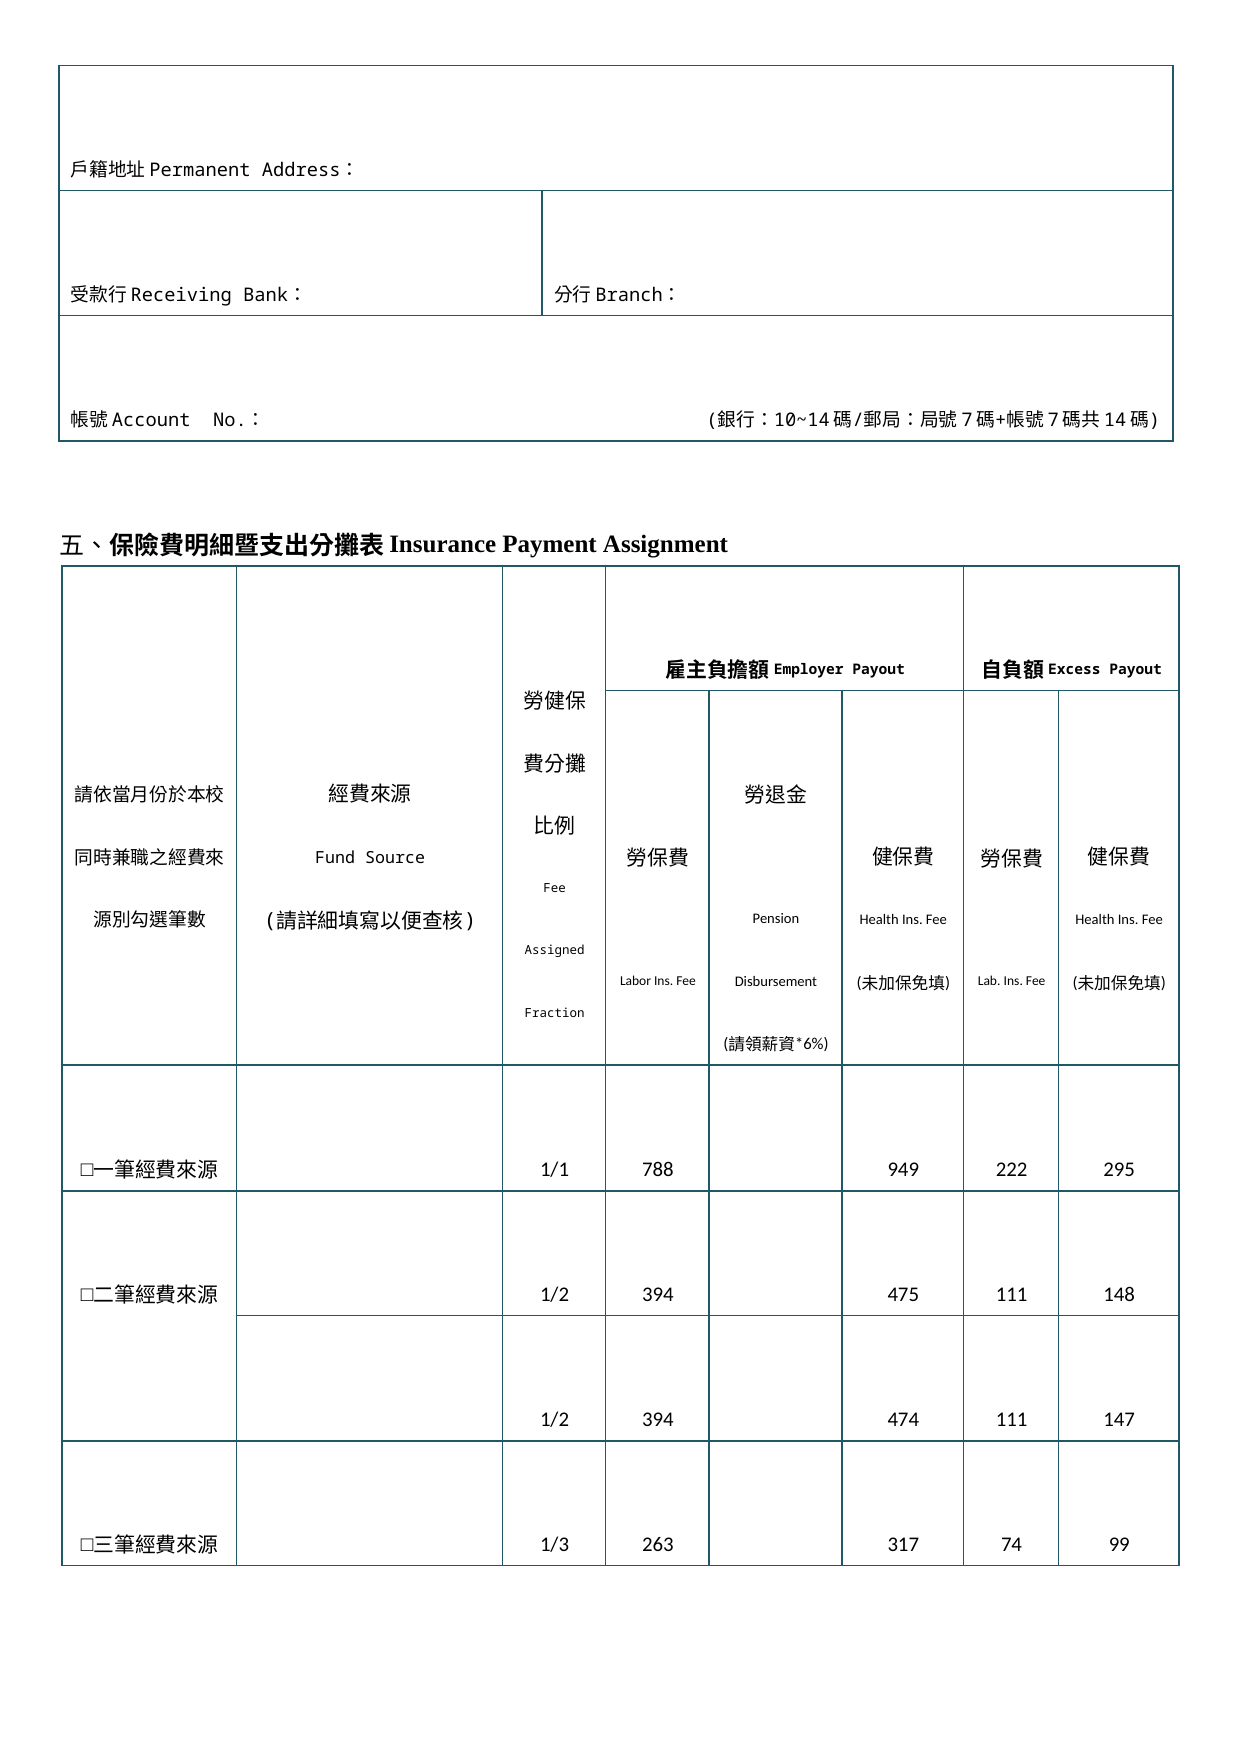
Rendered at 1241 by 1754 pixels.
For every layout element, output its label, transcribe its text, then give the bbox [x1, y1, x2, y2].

table_cell [710, 1316, 841, 1439]
table_cell 1/1 [503, 1066, 605, 1189]
table_header 自負額Excess Payout [964, 567, 1178, 689]
table_cell □二筆經費來源 [63, 1192, 236, 1439]
table_cell 勞保費 Lab. Ins. Fee [964, 691, 1058, 1064]
table_cell □一筆經費來源 [63, 1066, 236, 1189]
table_cell □三筆經費來源 [63, 1442, 236, 1564]
table_cell 111 [964, 1316, 1058, 1439]
table_header 雇主負擔額Employer Payout [606, 567, 963, 689]
table_cell 74 [964, 1442, 1058, 1564]
table_cell 317 [843, 1442, 963, 1564]
table_cell 1/2 [503, 1316, 605, 1439]
table_cell 394 [606, 1192, 708, 1314]
table_cell 受款行Receiving Bank： [60, 191, 541, 314]
table_header 請依當月份於本校同時兼職之經費來源別勾選筆數 [63, 567, 236, 1064]
table_cell 健保費 Health Ins. Fee (未加保免填) [1059, 691, 1178, 1064]
table_cell [710, 1192, 841, 1314]
table_cell 1/2 [503, 1192, 605, 1314]
table_cell 99 [1059, 1442, 1178, 1564]
table_cell 148 [1059, 1192, 1178, 1314]
list 保險費明細暨支出分攤表Insurance Payment Assignment [59, 502, 1122, 564]
table_cell 健保費 Health Ins. Fee (未加保免填) [843, 691, 963, 1064]
table_cell [237, 1316, 502, 1439]
table_cell 147 [1059, 1316, 1178, 1439]
table_cell [710, 1066, 841, 1189]
table_cell [237, 1066, 502, 1189]
table_cell 474 [843, 1316, 963, 1439]
table_cell 勞退金 Pension Disbursement (請領薪資*6%) [710, 691, 841, 1064]
table_cell 分行Branch： [543, 191, 1172, 314]
table_cell 222 [964, 1066, 1058, 1189]
table_cell [237, 1442, 502, 1564]
table_cell 949 [843, 1066, 963, 1189]
table_cell 勞保費 Labor Ins. Fee [606, 691, 708, 1064]
table_cell 475 [843, 1192, 963, 1314]
table_cell 111 [964, 1192, 1058, 1314]
table_header 經費來源 Fund Source (請詳細填寫以便查核) [237, 567, 502, 1064]
table_cell 295 [1059, 1066, 1178, 1189]
table_cell [237, 1192, 502, 1314]
table_cell 394 [606, 1316, 708, 1439]
table_cell 1/3 [503, 1442, 605, 1564]
table_header 勞健保費分攤 比例 Fee Assigned Fraction [503, 567, 605, 1064]
table_cell 帳號Account No.： (銀行：10~14碼/郵局：局號7碼+帳號7碼共14碼) [60, 316, 1172, 439]
table_cell 788 [606, 1066, 708, 1189]
table_cell 263 [606, 1442, 708, 1564]
table_cell [710, 1442, 841, 1564]
table_cell 戶籍地址Permanent Address： [60, 66, 1172, 189]
